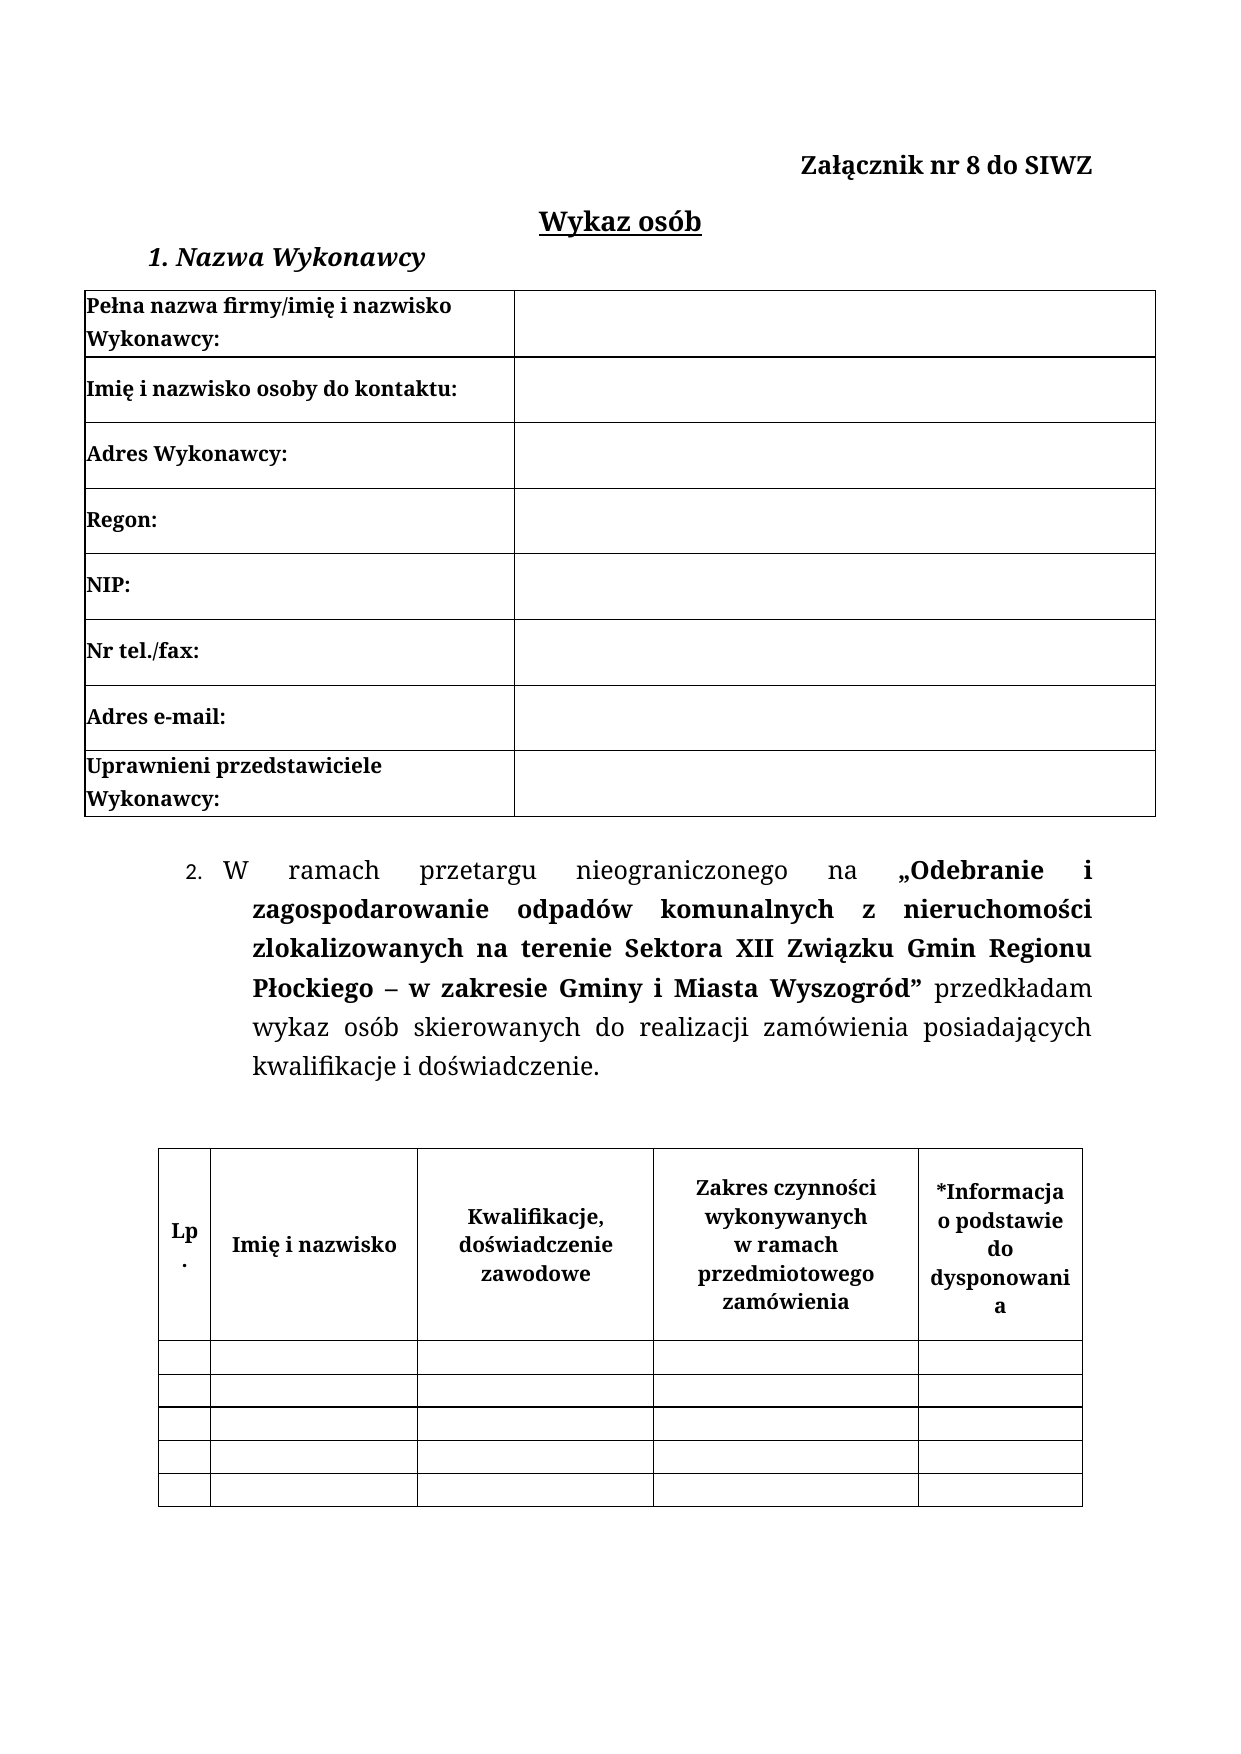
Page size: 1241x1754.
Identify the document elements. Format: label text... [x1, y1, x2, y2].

table_cell [211, 1341, 417, 1373]
table_cell NIP: [86, 554, 514, 619]
table_cell [211, 1474, 417, 1506]
list W ramach przetargu nieograniczonego na „Odebranie i zagospodarowanie odpadów komunalnych z nieruchomości zlokalizowanych na terenie Sektora XII Związku Gmin Regionu Płockiego – w zakresie Gminy i Miasta Wyszogród” przedkładam wykaz osób skierowanych do realizacji zamówienia posiadających kwalifikacje i doświadczenie. [185, 853, 1093, 1083]
table_cell [211, 1375, 417, 1406]
table_cell Uprawnieni przedstawiciele Wykonawcy: [86, 751, 514, 816]
table_cell [159, 1375, 210, 1406]
text Załącznik nr 8 do SIWZ [148, 148, 1093, 182]
table_header Kwalifikacje, doświadczenie zawodowe [418, 1149, 653, 1340]
table_cell [159, 1441, 210, 1472]
table_cell [654, 1474, 918, 1506]
table_cell Regon: [86, 489, 514, 553]
table_header Imię i nazwisko [211, 1149, 417, 1340]
table_cell [418, 1441, 653, 1472]
table_cell [919, 1375, 1082, 1406]
table_cell [418, 1375, 653, 1406]
table_cell [159, 1474, 210, 1506]
table_header Lp. [159, 1149, 210, 1340]
table_cell [654, 1441, 918, 1472]
table_cell [211, 1408, 417, 1439]
table_header [515, 291, 1155, 356]
table_cell [919, 1341, 1082, 1373]
table_cell [159, 1408, 210, 1439]
table_cell [418, 1474, 653, 1506]
table_cell [418, 1341, 653, 1373]
table_cell [919, 1441, 1082, 1472]
table_cell [654, 1375, 918, 1406]
table_header Pełna nazwa firmy/imię i nazwisko Wykonawcy: [86, 291, 514, 356]
table_cell [919, 1474, 1082, 1506]
table_cell [515, 358, 1155, 422]
table_cell [654, 1341, 918, 1373]
table_cell [159, 1341, 210, 1373]
table_cell Imię i nazwisko osoby do kontaktu: [86, 358, 514, 422]
table_cell [515, 423, 1155, 488]
table_cell [515, 751, 1155, 816]
text 1. Nazwa Wykonawcy [148, 239, 1093, 273]
table_cell Nr tel./fax: [86, 620, 514, 684]
table_cell [418, 1408, 653, 1439]
table_cell [515, 554, 1155, 619]
table_cell Adres Wykonawcy: [86, 423, 514, 488]
table_cell [515, 686, 1155, 750]
table_header *Informacja o podstawie do dysponowania [919, 1149, 1082, 1340]
text Wykaz osób [148, 202, 1093, 239]
table_cell [211, 1441, 417, 1472]
table_header Zakres czynności wykonywanych w ramach przedmiotowego zamówienia [654, 1149, 918, 1340]
table_cell [515, 489, 1155, 553]
table_cell [654, 1408, 918, 1439]
table_cell [515, 620, 1155, 684]
table_cell [919, 1408, 1082, 1439]
table_cell Adres e-mail: [86, 686, 514, 750]
